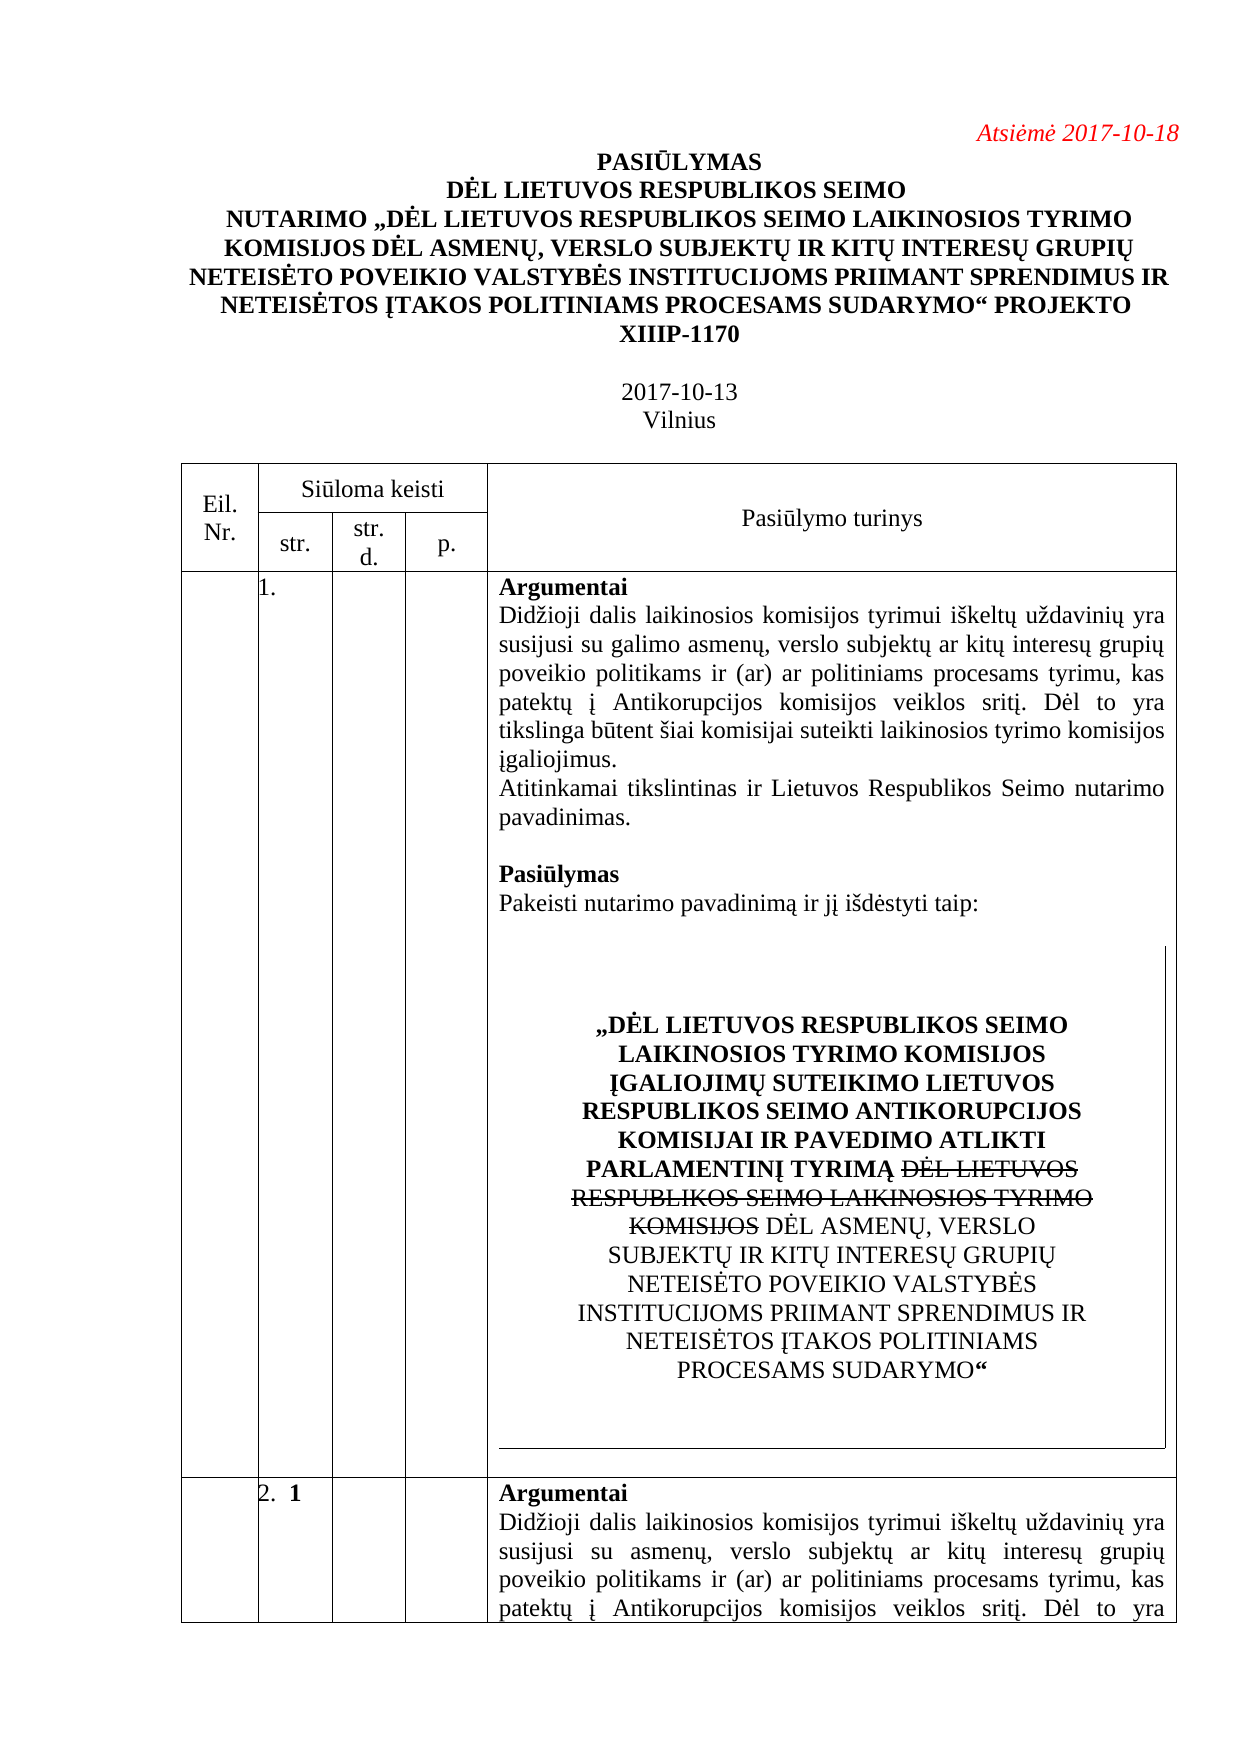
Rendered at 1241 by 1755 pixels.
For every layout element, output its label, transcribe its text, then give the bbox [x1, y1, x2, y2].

table_cell [406, 1478, 487, 1622]
table_cell [333, 1478, 405, 1622]
text NUTARIMO „DĖL LIETUVOS RESPUBLIKOS SEIMO LAIKINOSIOS TYRIMO KOMISIJOS DĖL ASMENŲ, VERSLO SUBJEKTŲ IR KITŲ INTERESŲ GRUPIŲ NETEISĖTO POVEIKIO VALSTYBĖS INSTITUCIJOMS PRIIMANT SPRENDIMUS IR NETEISĖTOS ĮTAKOS POLITINIAMS PROCESAMS SUDARYMO“ PROJEKTO [177, 204, 1181, 319]
table_cell p. [406, 513, 487, 571]
table_cell 1 [259, 1478, 332, 1622]
table_header Eil. Nr. [182, 464, 258, 571]
table_header Siūloma keisti [259, 464, 487, 512]
table_cell [182, 1478, 258, 1622]
table_cell str. [259, 513, 332, 571]
text 2017-10-13 [177, 377, 1181, 406]
table_cell str. d. [333, 513, 405, 571]
text DĖL LIETUVOS RESPUBLIKOS SEIMO [177, 176, 1181, 204]
table_cell [182, 572, 258, 1477]
text PASIŪLYMAS [177, 147, 1181, 176]
text XIIIP-1170 [177, 319, 1181, 348]
table_cell [333, 572, 405, 1477]
table_cell Argumentai Didžioji dalis laikinosios komisijos tyrimui iškeltų uždavinių yra susijusi su galimo asmenų, verslo subjektų ar kitų interesų grupių poveikio politikams ir (ar) ar politiniams procesams tyrimu, kas patektų į Antikorupcijos komisijos veiklos sritį. Dėl to yra tikslinga būtent šiai komisijai suteikti laikinosios tyrimo komisijos įgaliojimus. Atitinkamai tikslintinas ir Lietuvos Respublikos Seimo nutarimo pavadinimas. Pasiūlymas Pakeisti nutarimo pavadinimą ir jį išdėstyti taip: „DĖL LIETUVOS RESPUBLIKOS SEIMO LAIKINOSIOS TYRIMO KOMISIJOS ĮGALIOJIMŲ SUTEIKIMO LIETUVOS RESPUBLIKOS SEIMO ANTIKORUPCIJOS KOMISIJAI IR PAVEDIMO ATLIKTI PARLAMENTINĮ TYRIMĄ DĖL LIETUVOS RESPUBLIKOS SEIMO LAIKINOSIOS TYRIMO KOMISIJOS DĖL ASMENŲ, VERSLO SUBJEKTŲ IR KITŲ INTERESŲ GRUPIŲ NETEISĖTO POVEIKIO VALSTYBĖS INSTITUCIJOMS PRIIMANT SPRENDIMUS IR NETEISĖTOS ĮTAKOS POLITINIAMS PROCESAMS SUDARYMO“ [488, 572, 1176, 1477]
table_cell Argumentai Didžioji dalis laikinosios komisijos tyrimui iškeltų uždavinių yra susijusi su asmenų, verslo subjektų ar kitų interesų grupių poveikio politikams ir (ar) ar politiniams procesams tyrimu, kas patektų į Antikorupcijos komisijos veiklos sritį. Dėl to yra [488, 1478, 1176, 1622]
text Vilnius [177, 406, 1181, 434]
text Atsiėmė 2017-10-18 [177, 118, 1181, 147]
table_cell [406, 572, 487, 1477]
table_cell [259, 572, 332, 1477]
table_header Pasiūlymo turinys [488, 464, 1176, 571]
